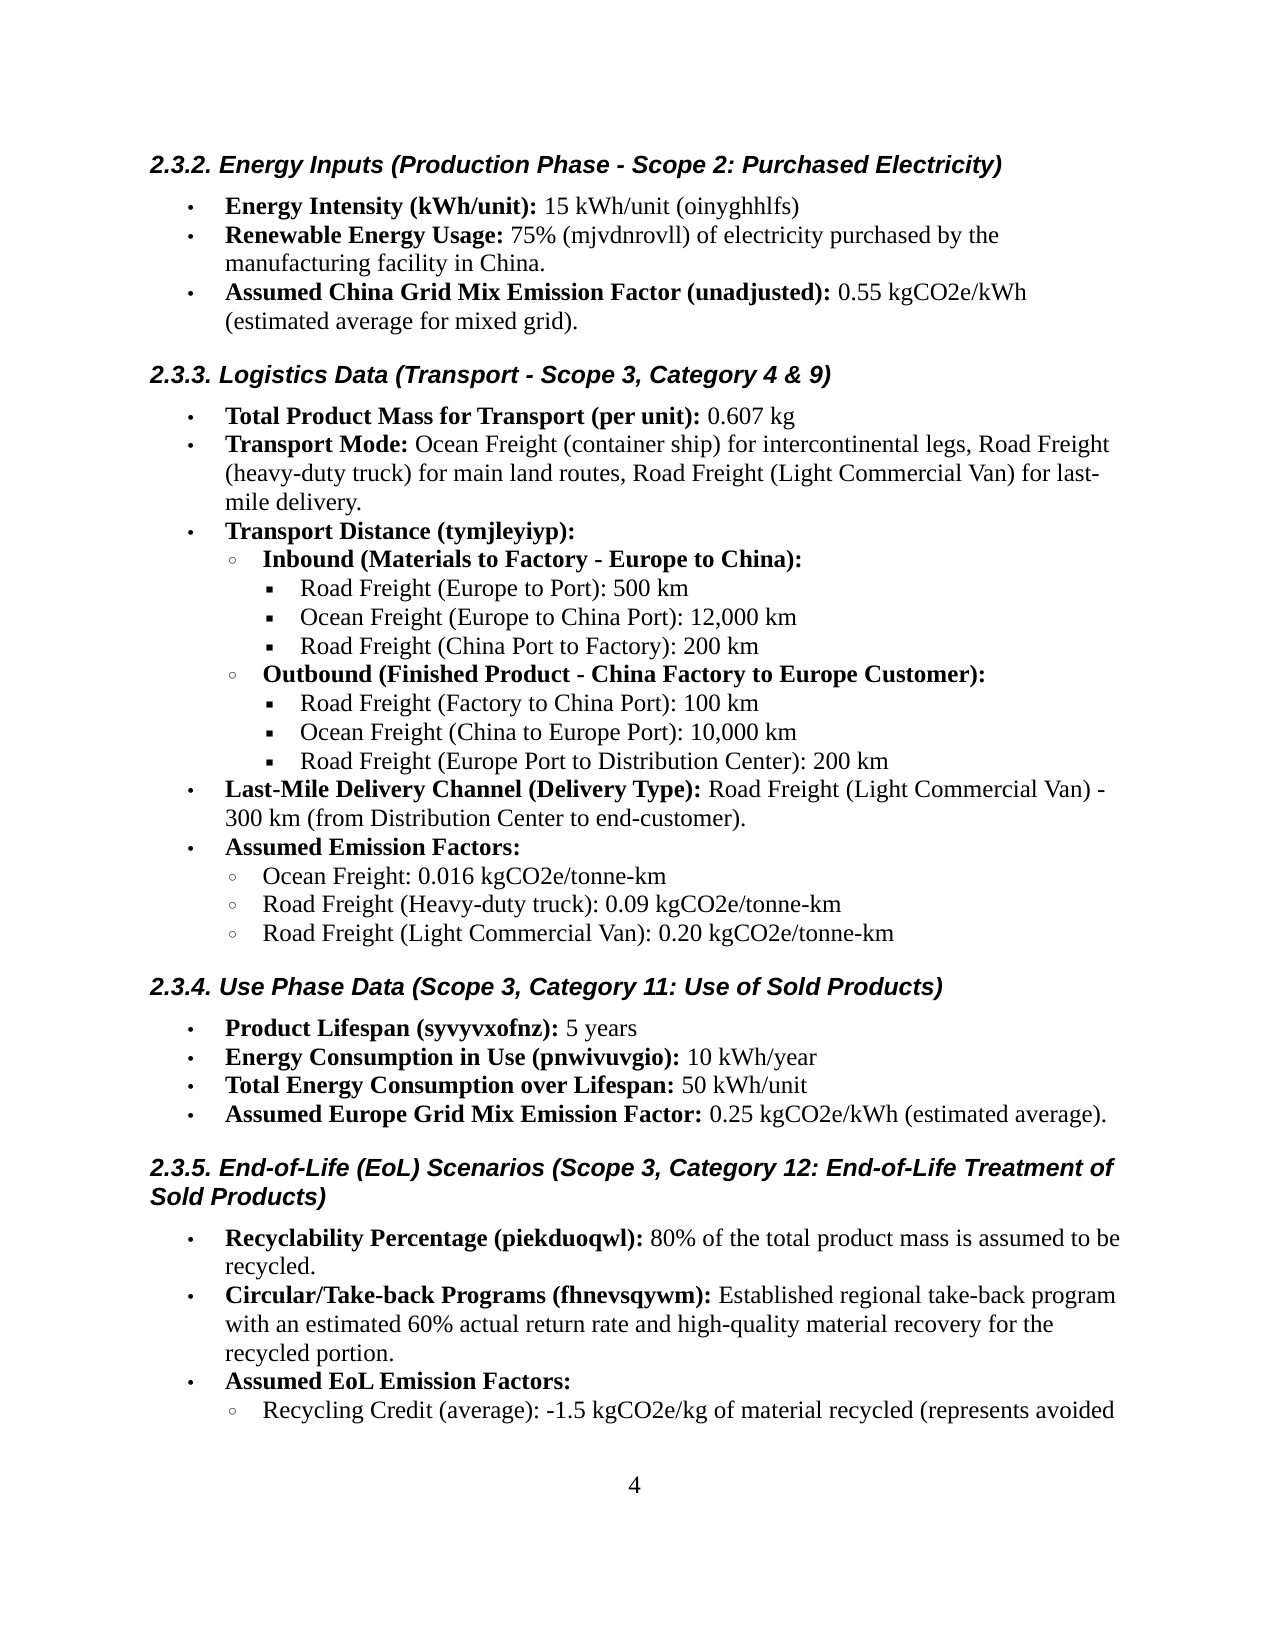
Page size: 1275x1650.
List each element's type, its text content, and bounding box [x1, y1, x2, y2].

list Energy Consumption in Use (pnwivuvgio): 10 kWh/year [187, 1042, 1125, 1071]
list Total Energy Consumption over Lifespan: 50 kWh/unit [187, 1071, 1125, 1099]
subtitle 2.3.4. Use Phase Data (Scope 3, Category 11: Use of Sold Products) [150, 972, 1125, 1001]
list Assumed China Grid Mix Emission Factor (unadjusted): 0.55 kgCO2e/kWh (estimated average for mixed grid). [187, 277, 1125, 335]
list Product Lifespan (syvyvxofnz): 5 years [187, 1013, 1125, 1042]
list Circular/Take-back Programs (fhnevsqywm): Established regional take-back program with an estimated 60% actual return rate and high-quality material recovery for the recycled portion. [187, 1280, 1125, 1366]
list Inbound (Materials to Factory - Europe to China): [225, 544, 1125, 573]
list Assumed Emission Factors: [187, 832, 1125, 861]
list Recycling Credit (average): -1.5 kgCO2e/kg of material recycled (represents avoided [225, 1395, 1125, 1424]
list Total Product Mass for Transport (per unit): 0.607 kg [187, 401, 1125, 429]
list Road Freight (China Port to Factory): 200 km [262, 631, 1125, 659]
list Ocean Freight (Europe to China Port): 12,000 km [262, 602, 1125, 631]
list Road Freight (Factory to China Port): 100 km [262, 688, 1125, 717]
subtitle 2.3.2. Energy Inputs (Production Phase - Scope 2: Purchased Electricity) [150, 150, 1125, 178]
list Energy Intensity (kWh/unit): 15 kWh/unit (oinyghhlfs) [187, 191, 1125, 220]
list Ocean Freight: 0.016 kgCO2e/tonne-km [225, 861, 1125, 889]
subtitle 2.3.3. Logistics Data (Transport - Scope 3, Category 4 & 9) [150, 360, 1125, 388]
list Road Freight (Europe Port to Distribution Center): 200 km [262, 746, 1125, 774]
list Renewable Energy Usage: 75% (mjvdnrovll) of electricity purchased by the manufacturing facility in China. [187, 220, 1125, 277]
list Assumed Europe Grid Mix Emission Factor: 0.25 kgCO2e/kWh (estimated average). [187, 1099, 1125, 1128]
list Road Freight (Heavy-duty truck): 0.09 kgCO2e/tonne-km [225, 889, 1125, 918]
list Last-Mile Delivery Channel (Delivery Type): Road Freight (Light Commercial Van) - 300 km (from Distribution Center to end-customer). [187, 774, 1125, 832]
list Recyclability Percentage (piekduoqwl): 80% of the total product mass is assumed to be recycled. [187, 1223, 1125, 1280]
list Assumed EoL Emission Factors: [187, 1366, 1125, 1395]
list Transport Distance (tymjleyiyp): [187, 516, 1125, 544]
subtitle 2.3.5. End-of-Life (EoL) Scenarios (Scope 3, Category 12: End-of-Life Treatment of Sold Products) [150, 1153, 1125, 1210]
list Road Freight (Light Commercial Van): 0.20 kgCO2e/tonne-km [225, 918, 1125, 947]
list Transport Mode: Ocean Freight (container ship) for intercontinental legs, Road Freight (heavy-duty truck) for main land routes, Road Freight (Light Commercial Van) for last-mile delivery. [187, 429, 1125, 516]
list Outbound (Finished Product - China Factory to Europe Customer): [225, 659, 1125, 688]
list Ocean Freight (China to Europe Port): 10,000 km [262, 717, 1125, 746]
list Road Freight (Europe to Port): 500 km [262, 573, 1125, 602]
